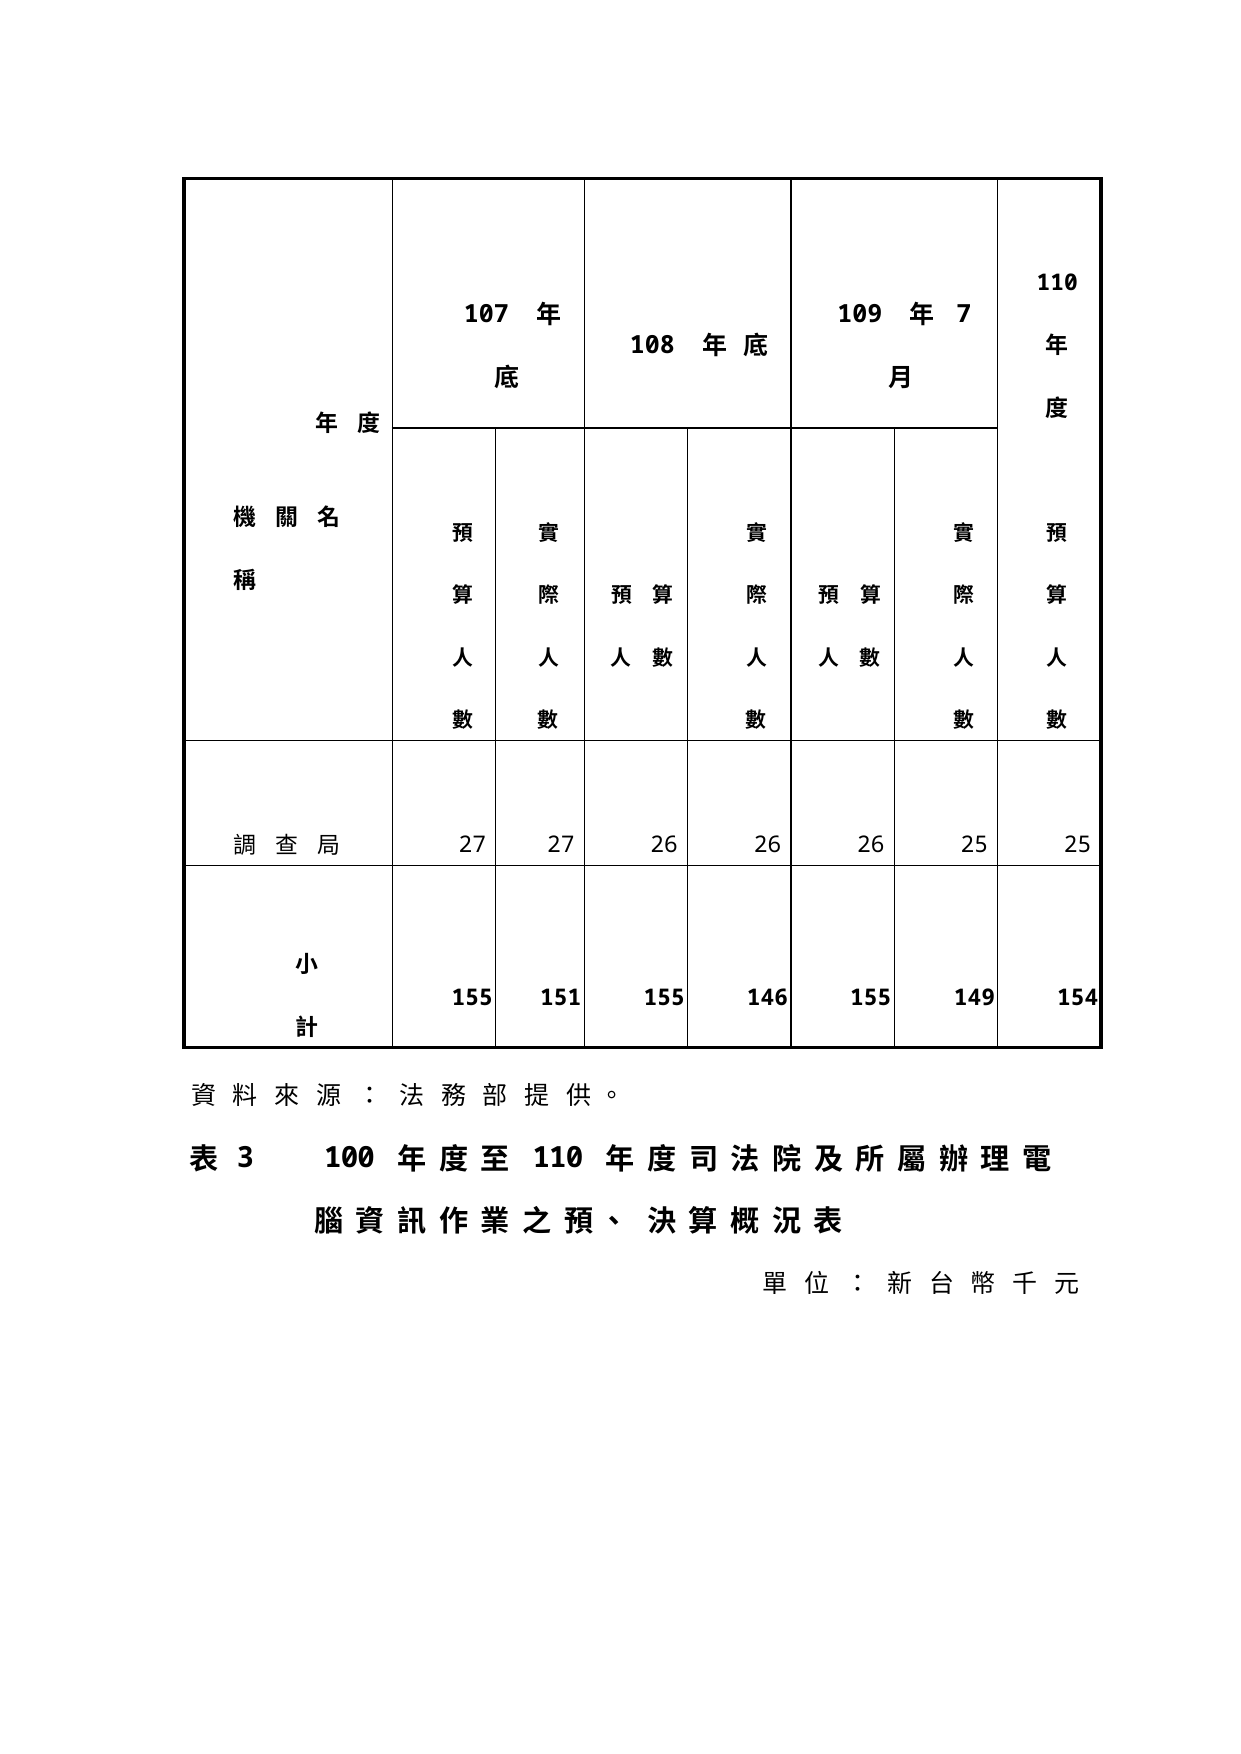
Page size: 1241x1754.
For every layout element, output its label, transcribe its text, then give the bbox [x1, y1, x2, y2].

table_cell 預算人數 [792, 429, 894, 740]
table_cell 預算人數 [585, 429, 687, 740]
table_header 108年底 [585, 180, 790, 427]
table_cell 155 [792, 866, 894, 1046]
text 表3 100年度至110年度司法院及所屬辦理電腦資訊作業之預、決算概況表 [183, 1115, 1087, 1240]
table_cell 146 [688, 866, 790, 1046]
table_header 年度 機關名稱 [186, 180, 392, 740]
table_cell 155 [393, 866, 495, 1046]
table_cell 小 計 [186, 866, 392, 1046]
table_cell 155 [585, 866, 687, 1046]
table_header 110年度 [998, 180, 1099, 427]
table_cell 25 [895, 741, 997, 865]
text 單位：新台幣千元 [183, 1240, 1087, 1302]
table_cell 調查局 [186, 741, 392, 865]
table_cell 151 [496, 866, 584, 1046]
table_cell 25 [998, 741, 1099, 865]
table_cell 實際人數 [688, 429, 790, 740]
table_cell 27 [393, 741, 495, 865]
table_header 109年7月 [792, 180, 997, 427]
table_cell 實際人數 [895, 429, 997, 740]
table_cell 26 [792, 741, 894, 865]
table_cell 154 [998, 866, 1099, 1046]
table_cell 預算人數 [393, 429, 495, 740]
table_cell 149 [895, 866, 997, 1046]
table_header 107年底 [393, 180, 584, 427]
table_cell 26 [585, 741, 687, 865]
table_cell 26 [688, 741, 790, 865]
table_cell 預算人數 [998, 427, 1099, 740]
table_cell 實際人數 [496, 429, 584, 740]
text 資料來源：法務部提供。 [183, 1052, 1058, 1115]
table_cell 27 [496, 741, 584, 865]
